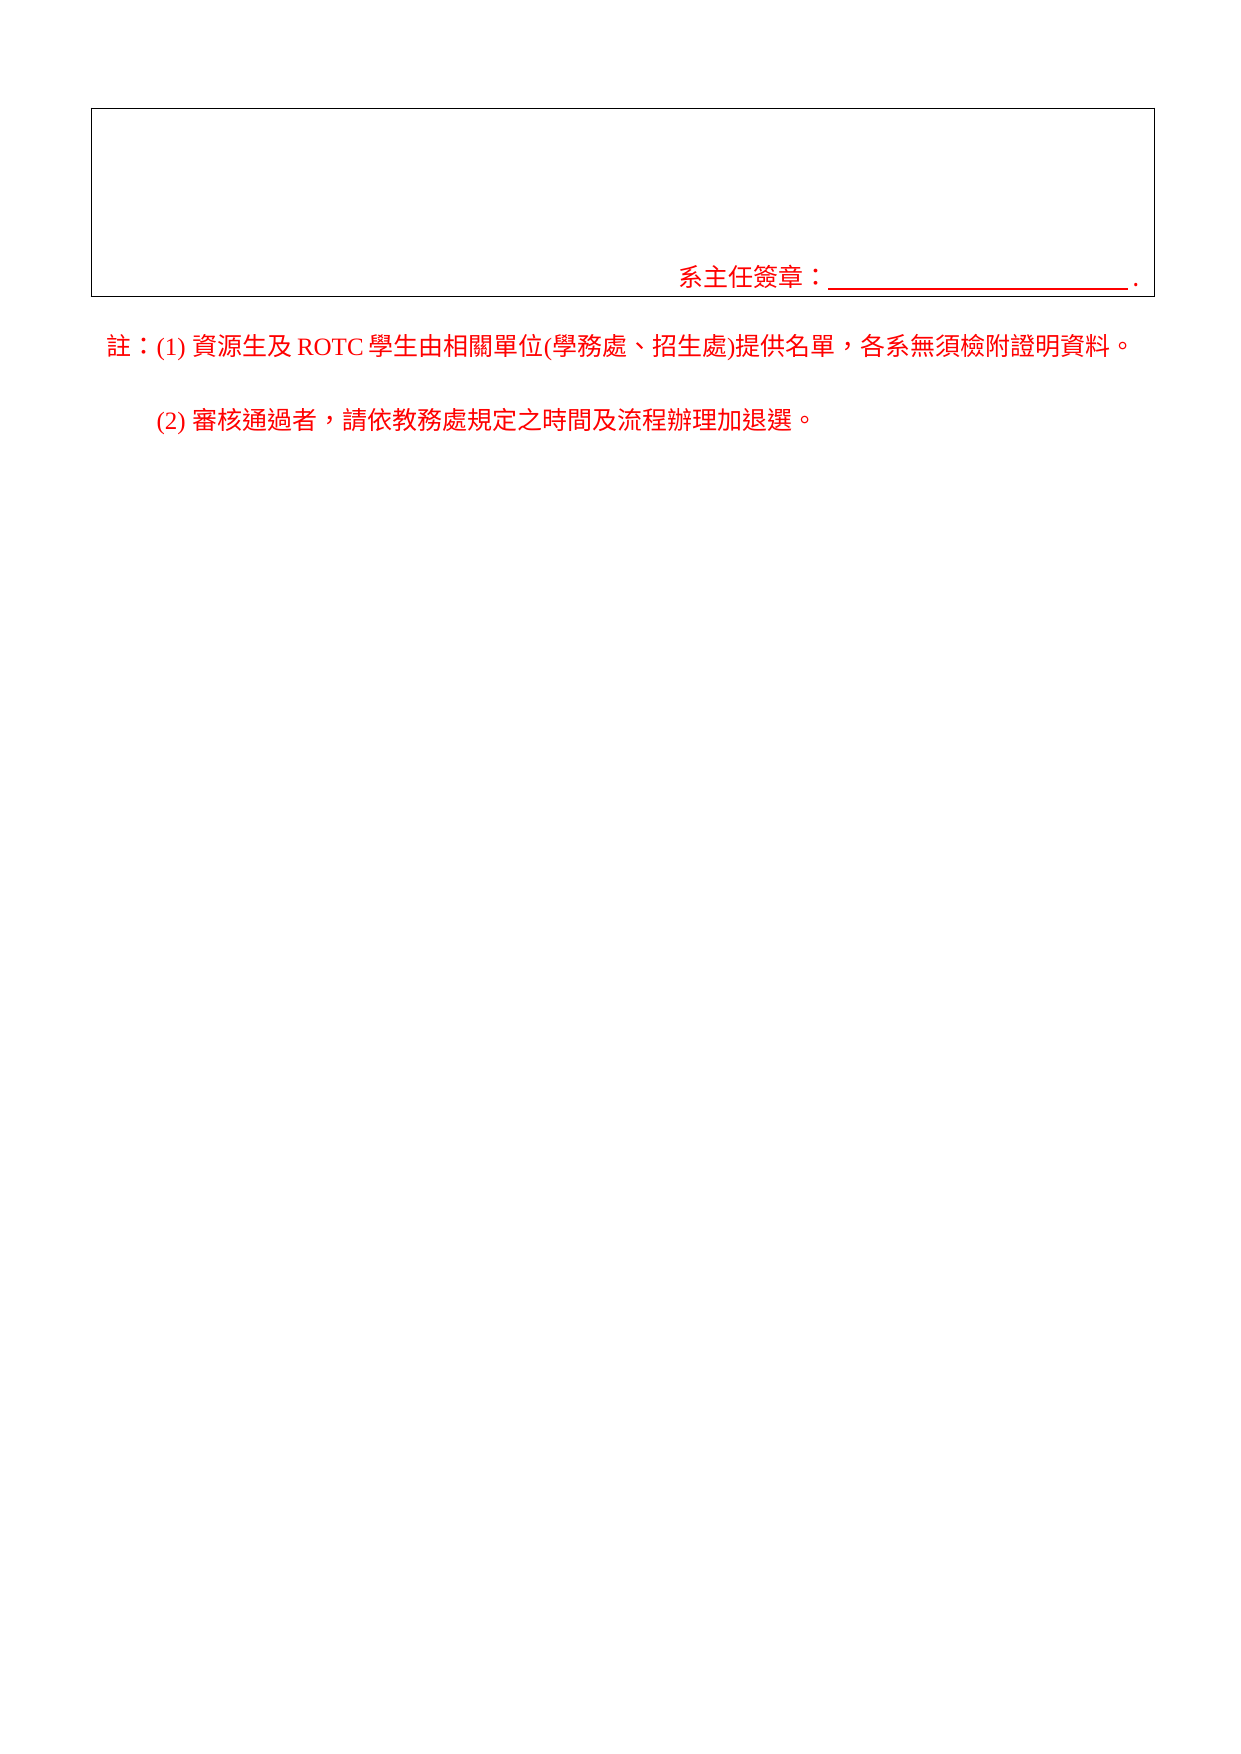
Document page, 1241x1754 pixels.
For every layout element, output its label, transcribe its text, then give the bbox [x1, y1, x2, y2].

text 註：(1) 資源生及ROTC學生由相關單位(學務處、招生處)提供名單，各系無須檢附證明資料。 [106, 303, 1155, 366]
text (2) 審核通過者，請依教務處規定之時間及流程辦理加退選。 [106, 377, 1075, 439]
table_cell 系主任簽章： . [92, 109, 1154, 296]
